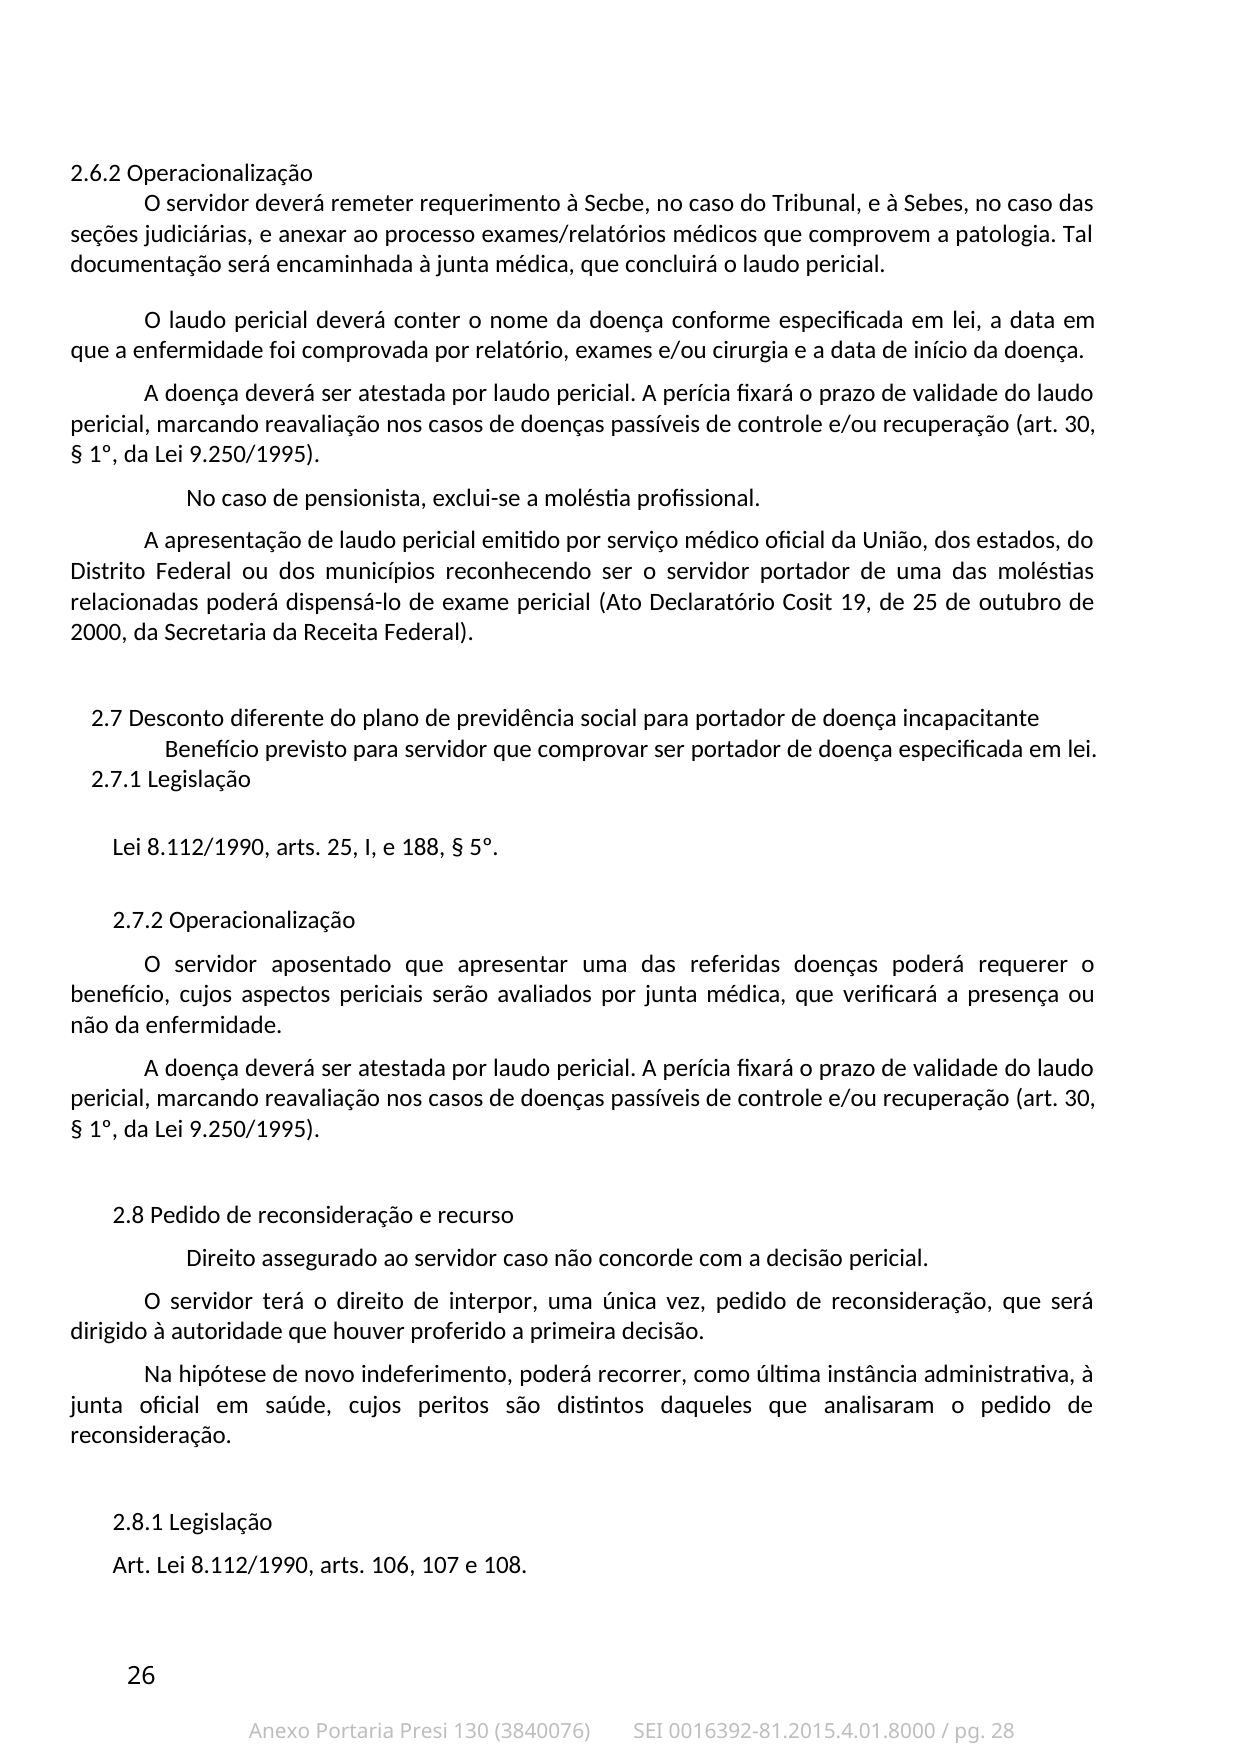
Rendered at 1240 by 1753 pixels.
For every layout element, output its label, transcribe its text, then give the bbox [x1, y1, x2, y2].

text SEI 0016392-81.2015.4.01.8000 / pg. 28 [633, 1720, 1048, 1743]
text relacionadas poderá dispensá-lo de exame pericial (Ato Declaratório Cosit 19, de 25 de outubro de [70, 586, 1231, 616]
text 2.7.2 Operacionalização [112, 904, 375, 935]
text Direito assegurado ao servidor caso não concorde com a decisão pericial. [186, 1242, 1021, 1272]
text O laudo pericial deverá conter o nome da doença conforme especificada em lei, a data em [144, 304, 1231, 334]
text junta oficial em saúde, cujos peritos são distintos daqueles que analisaram o pedido de [70, 1389, 1231, 1419]
text A apresentação de laudo pericial emitido por serviço médico oficial da União, dos estados, do [144, 524, 1231, 555]
text Na hipótese de novo indeferimento, poderá recorrer, como última instância administrativa, à [144, 1358, 1231, 1389]
text Distrito Federal ou dos municípios reconhecendo ser o servidor portador de uma das moléstias [70, 555, 1231, 586]
text Anexo Portaria Presi 130 (3840076) [248, 1720, 613, 1743]
text A doença deverá ser atestada por laudo pericial. A perícia fixará o prazo de validade do laudo [144, 377, 1231, 408]
text reconsideração. [70, 1419, 1231, 1450]
text documentação será encaminhada à junta médica, que concluirá o laudo pericial. [70, 248, 1231, 279]
text O servidor terá o direito de interpor, uma única vez, pedido de reconsideração, que será [144, 1285, 1231, 1315]
text pericial, marcando reavaliação nos casos de doenças passíveis de controle e/ou recuperação (art. 30, [70, 408, 1231, 438]
text dirigido à autoridade que houver proferido a primeira decisão. [70, 1315, 1231, 1346]
text Lei 8.112/1990, arts. 25, I, e 188, § 5º. [112, 831, 538, 862]
text 2.8 Pedido de reconsideração e recurso [112, 1199, 556, 1229]
text Art. Lei 8.112/1990, arts. 106, 107 e 108. [112, 1549, 571, 1579]
text benefício, cujos aspectos periciais serão avaliados por junta médica, que verificará a presença ou [70, 978, 1231, 1009]
text 2.7.1 Legislação [91, 763, 1231, 794]
text não da enfermidade. [70, 1009, 1231, 1039]
text Benefício previsto para servidor que comprovar ser portador de doença especificada em lei. [164, 733, 1231, 763]
text 2.7 Desconto diferente do plano de previdência social para portador de doença incapacitante [91, 702, 1231, 733]
text pericial, marcando reavaliação nos casos de doenças passíveis de controle e/ou recuperação (art. 30, [70, 1082, 1231, 1113]
text que a enfermidade foi comprovada por relatório, exames e/ou cirurgia e a data de início da doença. [70, 334, 1231, 365]
text A doença deverá ser atestada por laudo pericial. A perícia fixará o prazo de validade do laudo [144, 1052, 1231, 1082]
text O servidor aposentado que apresentar uma das referidas doenças poderá requerer o [144, 948, 1231, 978]
text 2000, da Secretaria da Receita Federal). [70, 616, 1231, 647]
text O servidor deverá remeter requerimento à Secbe, no caso do Tribunal, e à Sebes, no caso das [144, 187, 1231, 218]
text seções judiciárias, e anexar ao processo exames/relatórios médicos que comprovem a patologia. Tal [70, 218, 1231, 248]
text 26 [127, 1660, 172, 1691]
text § 1º, da Lei 9.250/1995). [70, 1113, 1231, 1143]
text 2.6.2 Operacionalização [70, 157, 1231, 187]
text 2.8.1 Legislação [112, 1506, 292, 1536]
text § 1º, da Lei 9.250/1995). [70, 438, 1231, 469]
text No caso de pensionista, exclui-se a moléstia profissional. [186, 482, 829, 512]
